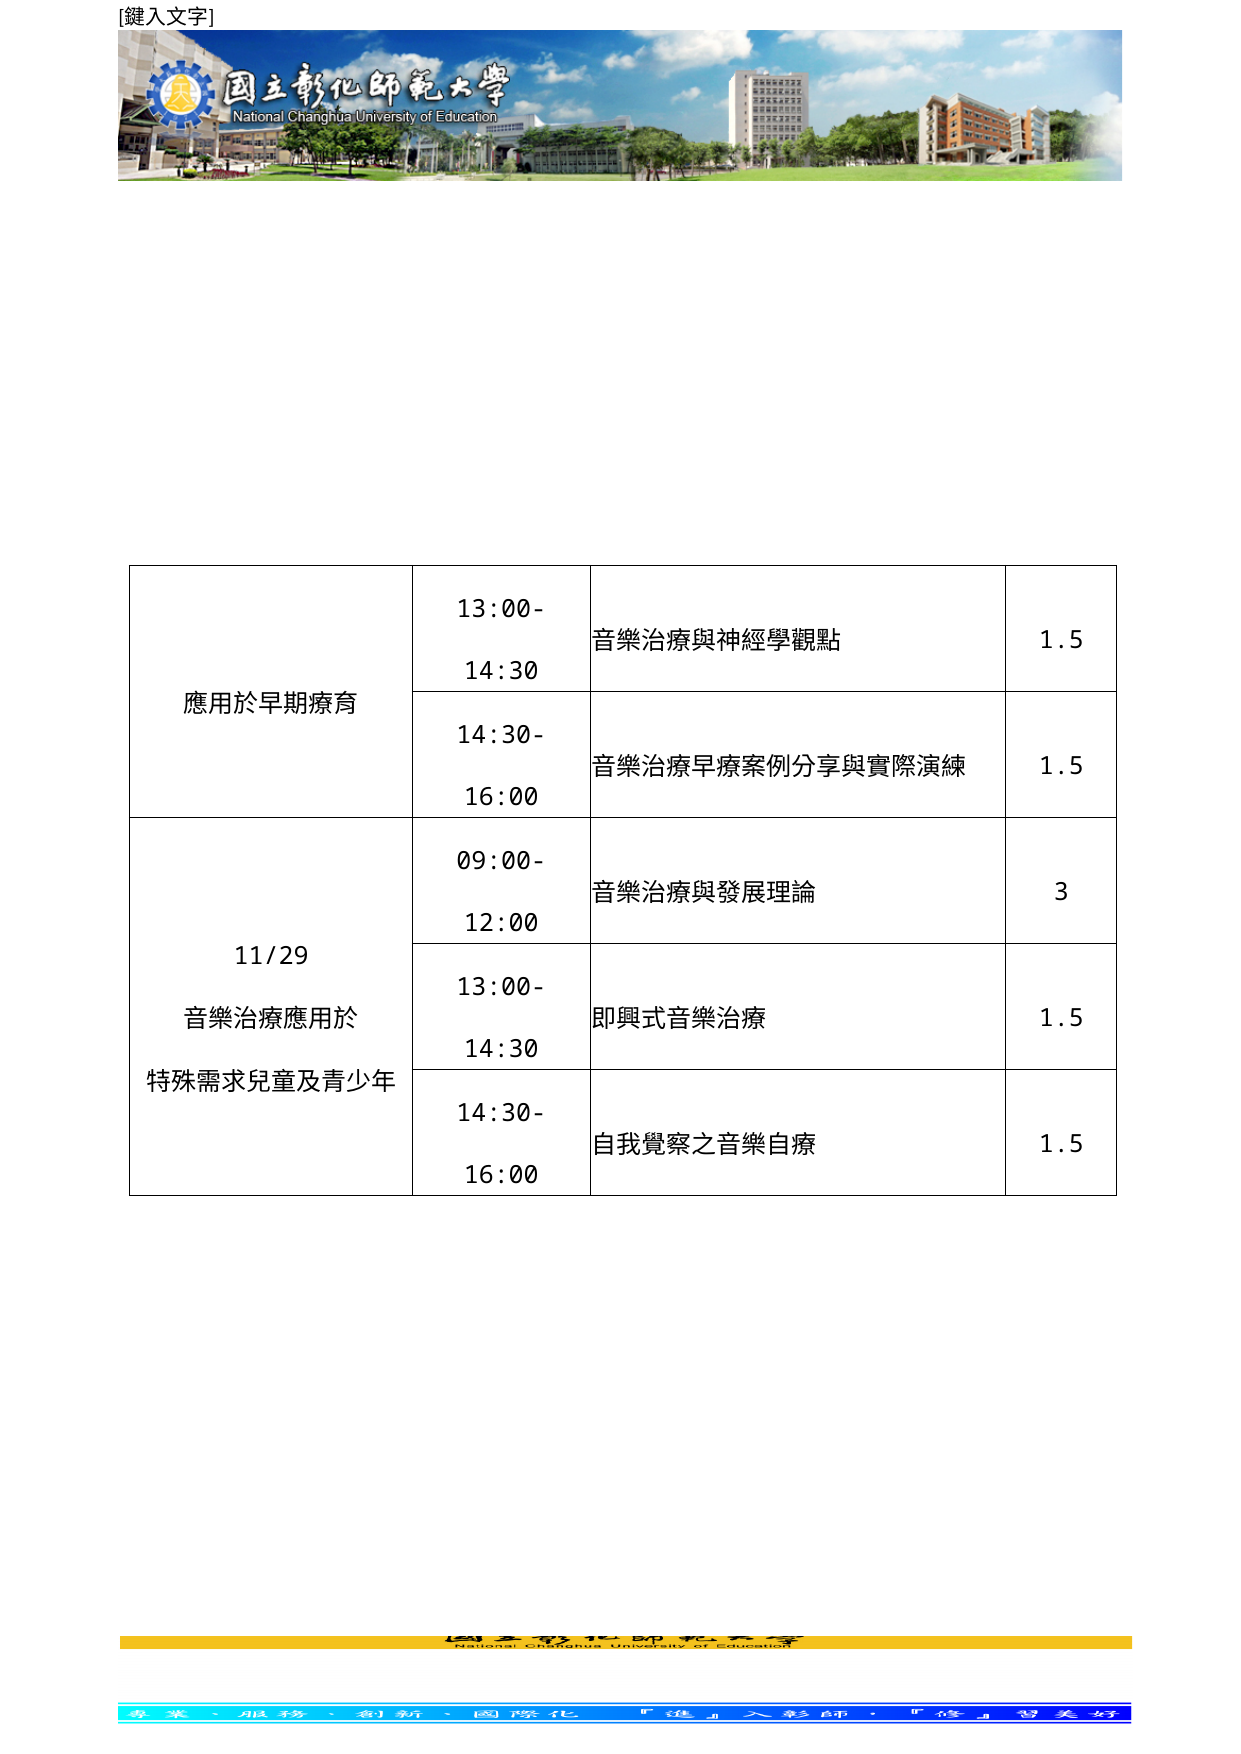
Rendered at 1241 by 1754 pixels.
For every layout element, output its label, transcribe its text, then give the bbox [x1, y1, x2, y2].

table_cell 1.5 [1006, 1070, 1116, 1195]
table_cell 13:00-14:30 [413, 566, 590, 691]
table_cell 13:00-14:30 [413, 944, 590, 1069]
table_cell 1.5 [1006, 944, 1116, 1069]
table_cell 即興式音樂治療 [591, 944, 1005, 1069]
table_cell 09:00-12:00 [413, 818, 590, 943]
table_cell 14:30-16:00 [413, 692, 590, 817]
table_cell 自我覺察之音樂自療 [591, 1070, 1005, 1195]
table_cell 音樂治療與發展理論 [591, 818, 1005, 943]
table_cell 1.5 [1006, 566, 1116, 691]
table_cell 3 [1006, 818, 1116, 943]
table_cell 1.5 [1006, 692, 1116, 817]
table_cell 音樂治療早療案例分享與實際演練 [591, 692, 1005, 817]
table_cell 應用於早期療育 [130, 566, 412, 817]
table_cell 11/29 音樂治療應用於 特殊需求兒童及青少年 [130, 818, 412, 1195]
table_cell 音樂治療與神經學觀點 [591, 566, 1005, 691]
table_cell 14:30-16:00 [413, 1070, 590, 1195]
